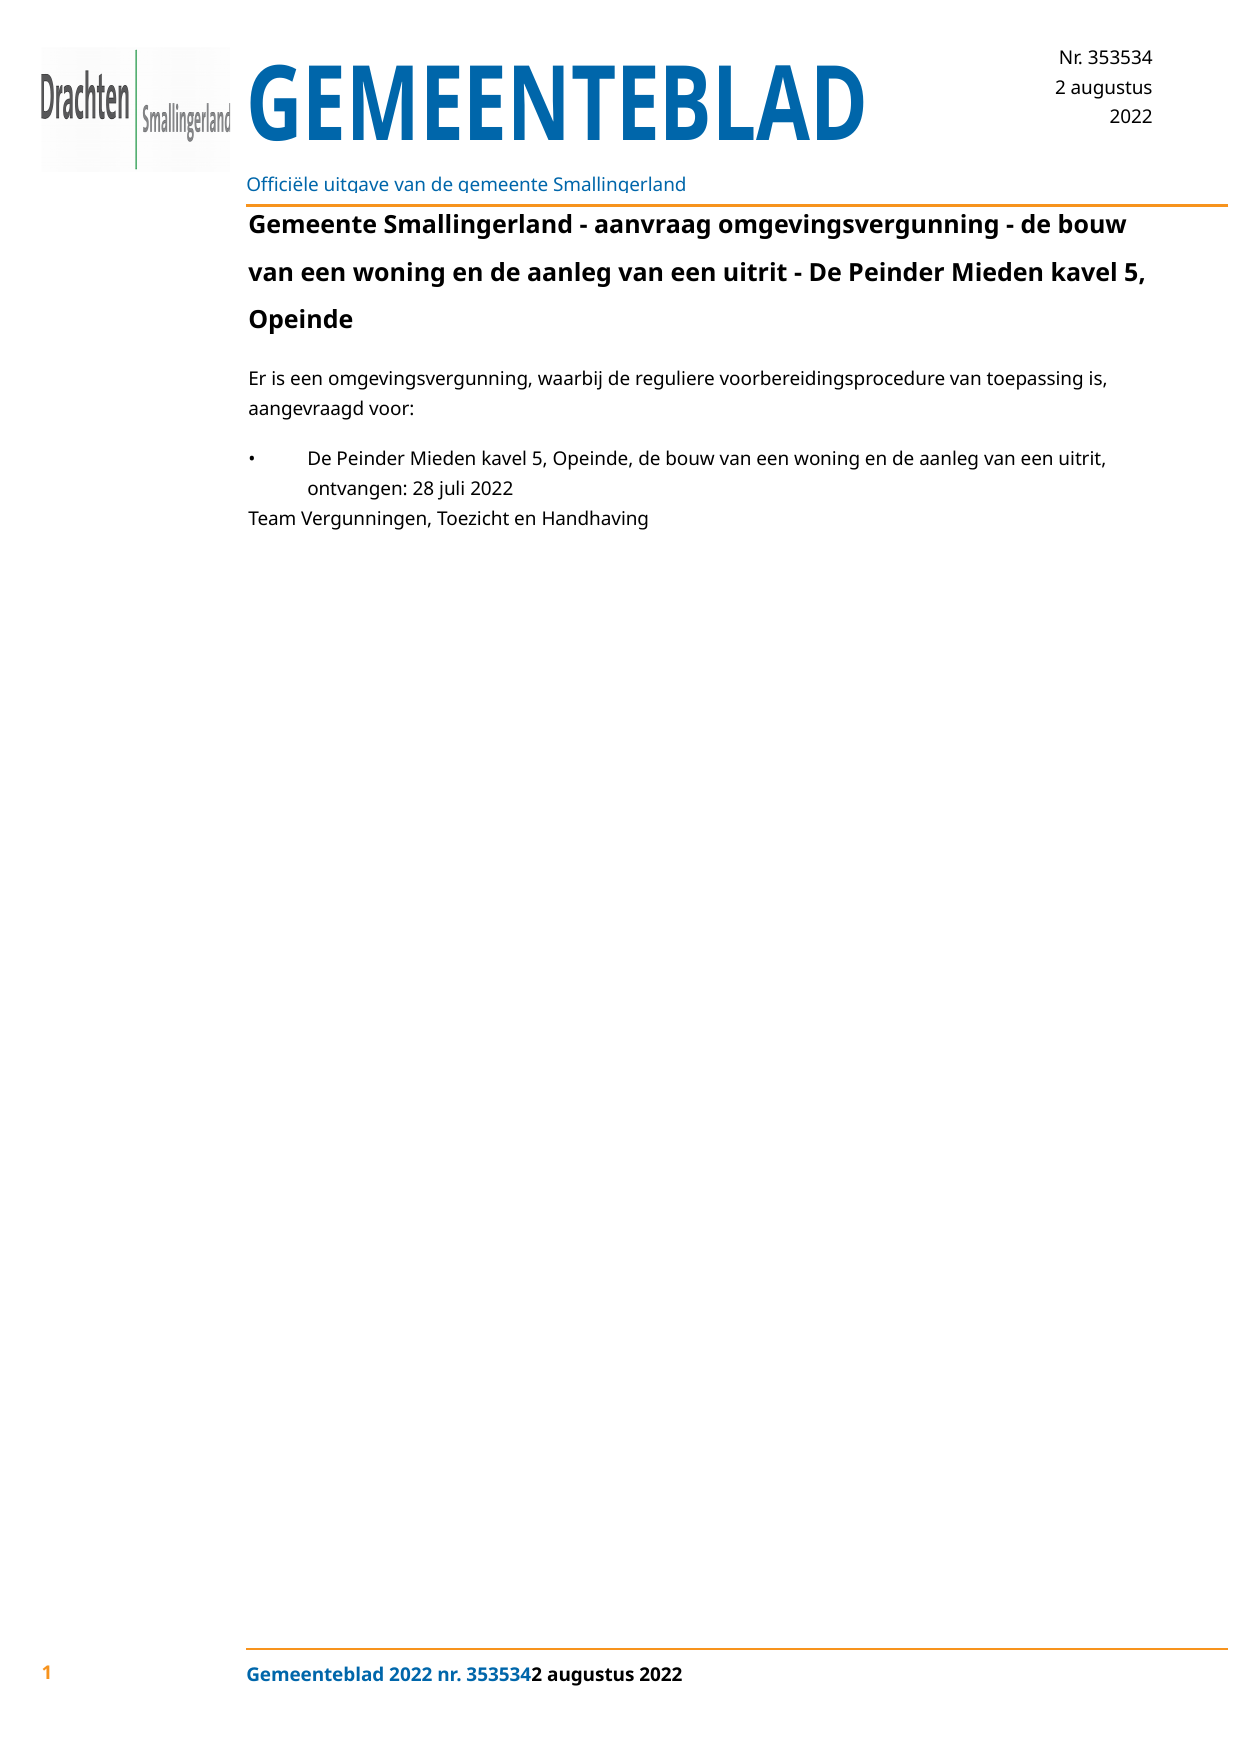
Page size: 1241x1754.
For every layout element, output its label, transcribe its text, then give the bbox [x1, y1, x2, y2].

picture [41, 47, 231, 172]
text Team Vergunningen, Toezicht en Handhaving [248, 505, 1152, 530]
text Er is een omgevingsvergunning, waarbij de reguliere voorbereidingsprocedure van toepassing is, aangevraagd voor: [248, 366, 1152, 421]
text Gemeente Smallingerland - aanvraag omgevingsvergunning - de bouw van een woning en de aanleg van een uitrit - De Peinder Mieden kavel 5, Opeinde [248, 207, 1152, 336]
list De Peinder Mieden kavel 5, Opeinde, de bouw van een woning en de aanleg van een uitrit, ontvangen: 28 juli 2022 [248, 446, 1152, 501]
